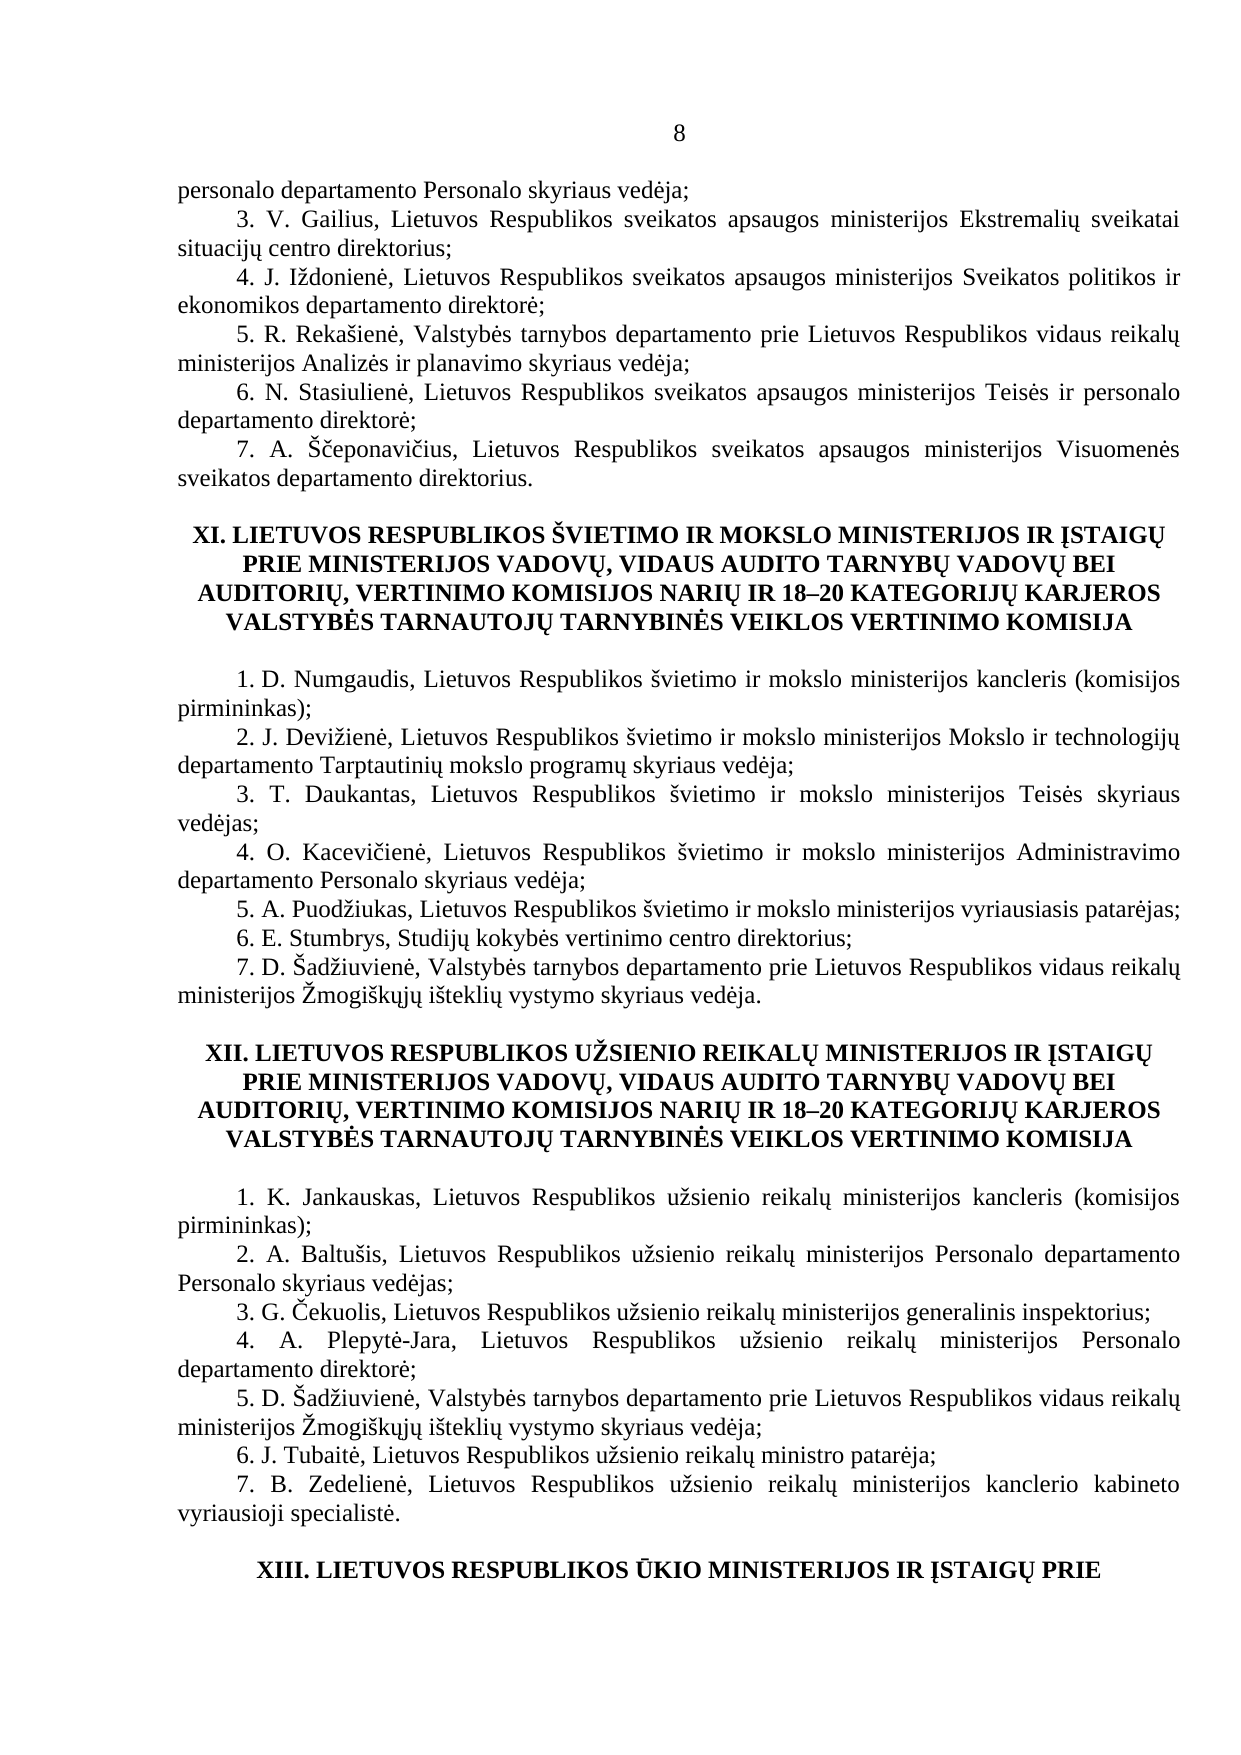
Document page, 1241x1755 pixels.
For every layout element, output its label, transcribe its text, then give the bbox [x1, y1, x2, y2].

text 3. G. Čekuolis, Lietuvos Respublikos užsienio reikalų ministerijos generalinis inspektorius; [177, 1297, 1181, 1326]
text 2. A. Baltušis, Lietuvos Respublikos užsienio reikalų ministerijos Personalo departamento Personalo skyriaus vedėjas; [177, 1239, 1181, 1297]
text 4. J. Iždonienė, Lietuvos Respublikos sveikatos apsaugos ministerijos Sveikatos politikos ir ekonomikos departamento direktorė; [177, 262, 1181, 319]
text 5. R. Rekašienė, Valstybės tarnybos departamento prie Lietuvos Respublikos vidaus reikalų ministerijos Analizės ir planavimo skyriaus vedėja; [177, 319, 1181, 377]
text 6. J. Tubaitė, Lietuvos Respublikos užsienio reikalų ministro patarėja; [177, 1441, 1181, 1469]
text XII. lietuvos respublikos Užsienio reikalų ministerijos ir įstaigų prie ministerijos vadovų, vidaus audito tarnybų vadovų BEI AUDITORIŲ, vertinimo komisijos narių ir 18–20 kategorijų karjeros valstybės tarnautojų tarnybinės veiklos vertinimo komisija [177, 1038, 1181, 1153]
text 1. d. Numgaudis, Lietuvos Respublikos švietimo ir mokslo ministerijos kancleris (komisijos pirmininkas); [177, 664, 1181, 722]
text 1. K. Jankauskas, Lietuvos Respublikos užsienio reikalų ministerijos kancleris (komisijos pirmininkas); [177, 1182, 1181, 1239]
text 3. V. Gailius, Lietuvos Respublikos sveikatos apsaugos ministerijos Ekstremalių sveikatai situacijų centro direktorius; [177, 204, 1181, 262]
text 4. A. Plepytė-Jara, Lietuvos Respublikos užsienio reikalų ministerijos Personalo departamento direktorė; [177, 1326, 1181, 1383]
text personalo departamento Personalo skyriaus vedėja; [177, 176, 1181, 204]
text 7. B. Zedelienė, Lietuvos Respublikos užsienio reikalų ministerijos kanclerio kabineto vyriausioji specialistė. [177, 1469, 1181, 1527]
text 6. E. Stumbrys, Studijų kokybės vertinimo centro direktorius; [177, 923, 1181, 952]
text 5. d. Šadžiuvienė, Valstybės tarnybos departamento prie Lietuvos Respublikos vidaus reikalų ministerijos Žmogiškųjų išteklių vystymo skyriaus vedėja; [177, 1383, 1181, 1441]
text XIII. lietuvos respublikos Ūkio ministerijos ir įstaigų prie [177, 1556, 1181, 1584]
text 3. T. Daukantas, Lietuvos Respublikos švietimo ir mokslo ministerijos Teisės skyriaus vedėjas; [177, 779, 1181, 837]
text 4. O. Kacevičienė, Lietuvos Respublikos švietimo ir mokslo ministerijos Administravimo departamento Personalo skyriaus vedėja; [177, 837, 1181, 894]
text XI. lietuvos respublikos Švietimo ir mokslo ministerijos ir įstaigų prie ministerijos vadovų, vidaus audito tarnybų vadovų BEI AUDITORIŲ, vertinimo komisijos narių ir 18–20 kategorijų karjeros valstybės tarnautojų tarnybinės veiklos vertinimo komisija [177, 521, 1181, 636]
text 5. A. Puodžiukas, Lietuvos Respublikos švietimo ir mokslo ministerijos vyriausiasis patarėjas; [177, 894, 1181, 923]
text 2. J. Devižienė, Lietuvos Respublikos švietimo ir mokslo ministerijos Mokslo ir technologijų departamento Tarptautinių mokslo programų skyriaus vedėja; [177, 722, 1181, 779]
text 7. d. Šadžiuvienė, Valstybės tarnybos departamento prie Lietuvos Respublikos vidaus reikalų ministerijos Žmogiškųjų išteklių vystymo skyriaus vedėja. [177, 952, 1181, 1009]
text 7. A. Ščeponavičius, Lietuvos Respublikos sveikatos apsaugos ministerijos Visuomenės sveikatos departamento direktorius. [177, 434, 1181, 492]
text 6. N. Stasiulienė, Lietuvos Respublikos sveikatos apsaugos ministerijos Teisės ir personalo departamento direktorė; [177, 377, 1181, 434]
